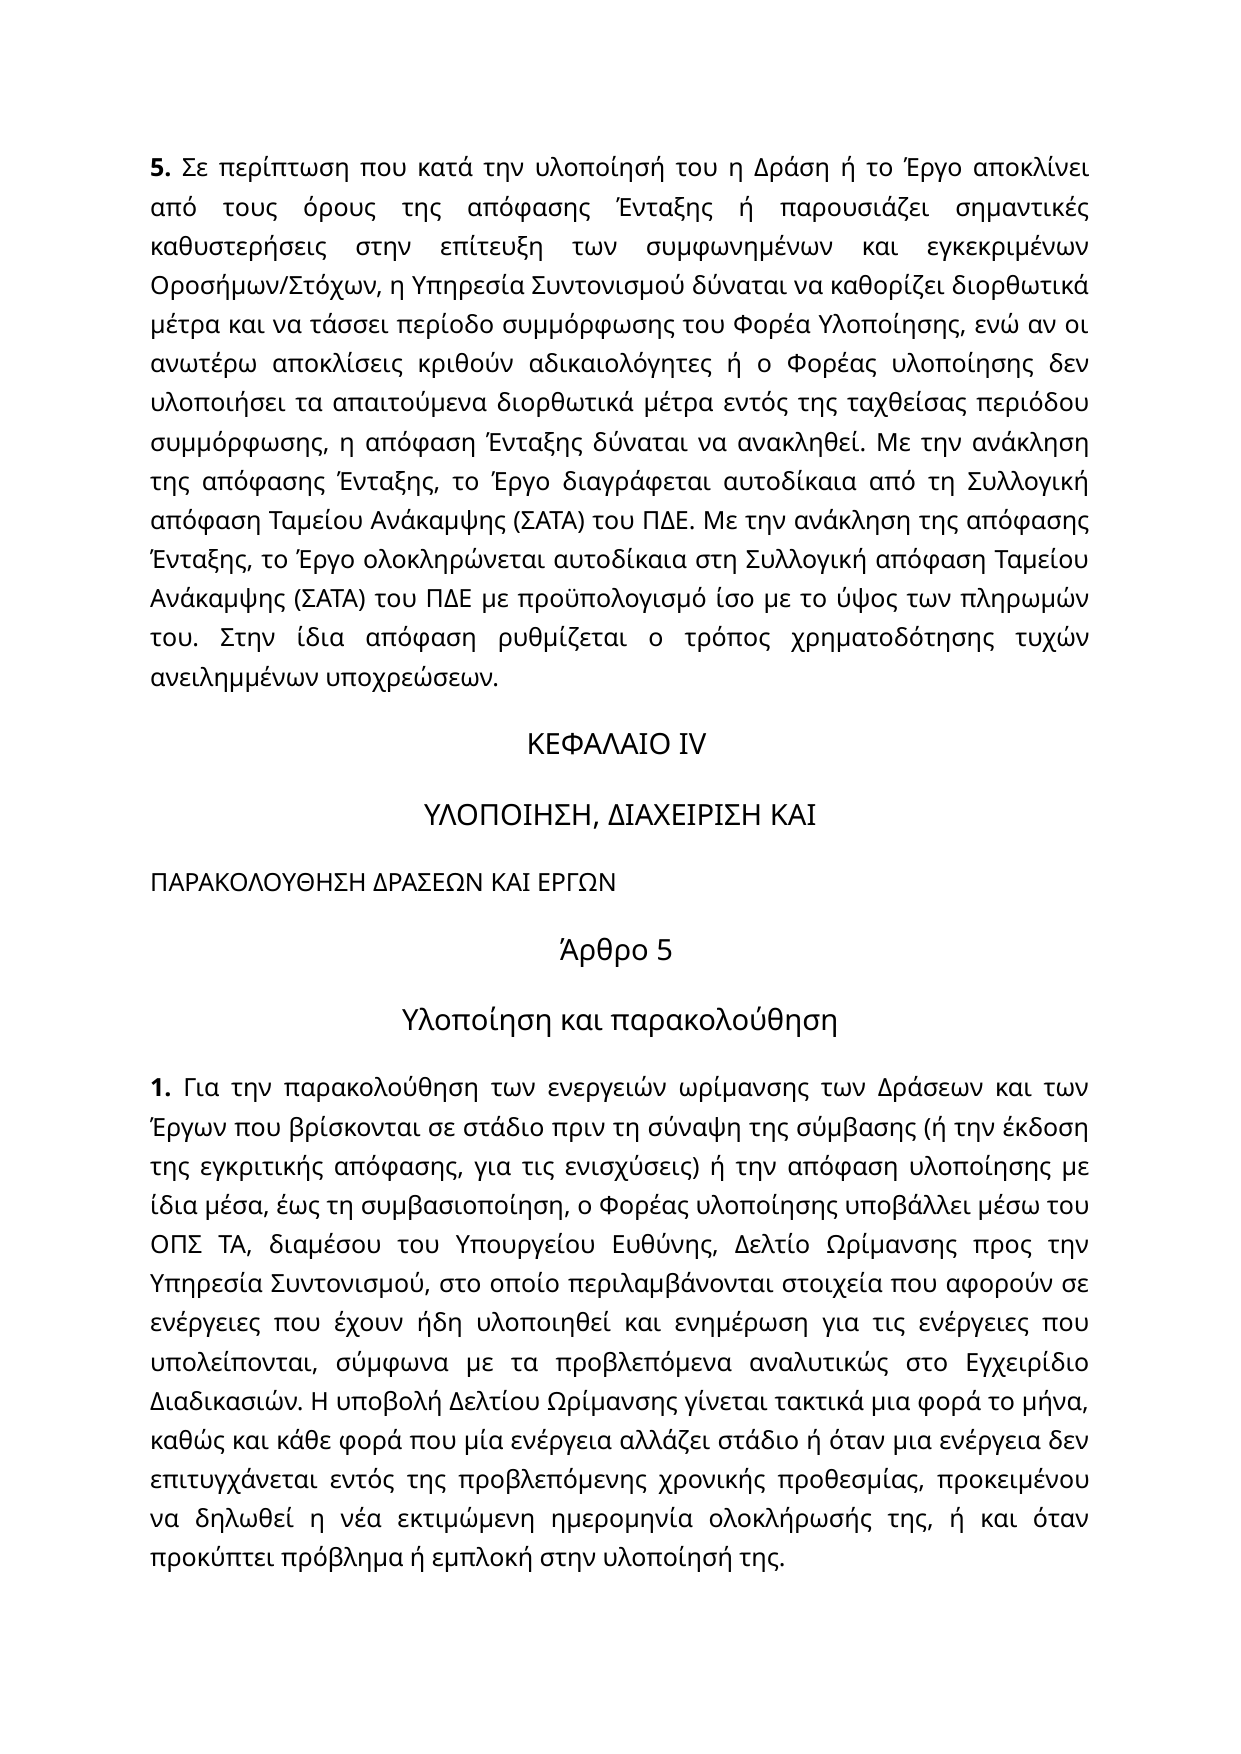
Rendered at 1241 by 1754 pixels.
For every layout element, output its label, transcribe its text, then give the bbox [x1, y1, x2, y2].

text 5. Σε περίπτωση που κατά την υλοποίησή του η Δράση ή το Έργο αποκλίνει από τους όρους της απόφασης Ένταξης ή παρουσιάζει σημαντικές καθυστερήσεις στην επίτευξη των συμφωνημένων και εγκεκριμένων Οροσήμων/Στόχων, η Υπηρεσία Συντονισμού δύναται να καθορίζει διορθωτικά μέτρα και να τάσσει περίοδο συμμόρφωσης του Φορέα Υλοποίησης, ενώ αν οι ανωτέρω αποκλίσεις κριθούν αδικαιολόγητες ή ο Φορέας υλοποίησης δεν υλοποιήσει τα απαιτούμενα διορθωτικά μέτρα εντός της ταχθείσας περιόδου συμμόρφωσης, η απόφαση Ένταξης δύναται να ανακληθεί. Με την ανάκληση της απόφασης Ένταξης, το Έργο διαγράφεται αυτοδίκαια από τη Συλλογική απόφαση Ταμείου Ανάκαμψης (ΣΑΤΑ) του ΠΔΕ. Με την ανάκληση της απόφασης Ένταξης, το Έργο ολοκληρώνεται αυτοδίκαια στη Συλλογική απόφαση Ταμείου Ανάκαμψης (ΣΑΤΑ) του ΠΔΕ με προϋπολογισμό ίσο με το ύψος των πληρωμών του. Στην ίδια απόφαση ρυθμίζεται ο τρόπος χρηματοδότησης τυχών ανειλημμένων υποχρεώσεων. [150, 150, 1090, 693]
text ΠΑΡΑΚΟΛΟΥΘΗΣΗ ΔΡΑΣΕΩΝ KAI ΕΡΓΩΝ [150, 864, 1090, 899]
subtitle ΥΛΟΠΟΙΗΣΗ, ΔΙΑΧΕΙΡΙΣΗ ΚΑΙ [150, 794, 1090, 834]
subtitle ΚΕΦΑΛΑΙΟ IV [150, 723, 1090, 763]
subtitle Άρθρο 5 [150, 929, 1090, 968]
subtitle Υλοποίηση και παρακολούθηση [150, 999, 1090, 1039]
text 1. Για την παρακολούθηση των ενεργειών ωρίμανσης των Δράσεων και των Έργων που βρίσκονται σε στάδιο πριν τη σύναψη της σύμβασης (ή την έκδοση της εγκριτικής απόφασης, για τις ενισχύσεις) ή την απόφαση υλοποίησης με ίδια μέσα, έως τη συμβασιοποίηση, ο Φορέας υλοποίησης υποβάλλει μέσω του ΟΠΣ ΤΑ, διαμέσου του Υπουργείου Ευθύνης, Δελτίο Ωρίμανσης προς την Υπηρεσία Συντονισμού, στο οποίο περιλαμβάνονται στοιχεία που αφορούν σε ενέργειες που έχουν ήδη υλοποιηθεί και ενημέρωση για τις ενέργειες που υπολείπονται, σύμφωνα με τα προβλεπόμενα αναλυτικώς στο Εγχειρίδιο Διαδικασιών. Η υποβολή Δελτίου Ωρίμανσης γίνεται τακτικά μια φορά το μήνα, καθώς και κάθε φορά που μία ενέργεια αλλάζει στάδιο ή όταν μια ενέργεια δεν επιτυγχάνεται εντός της προβλεπόμενης χρονικής προθεσμίας, προκειμένου να δηλωθεί η νέα εκτιμώμενη ημερομηνία ολοκλήρωσής της, ή και όταν προκύπτει πρόβλημα ή εμπλοκή στην υλοποίησή της. [150, 1070, 1090, 1574]
